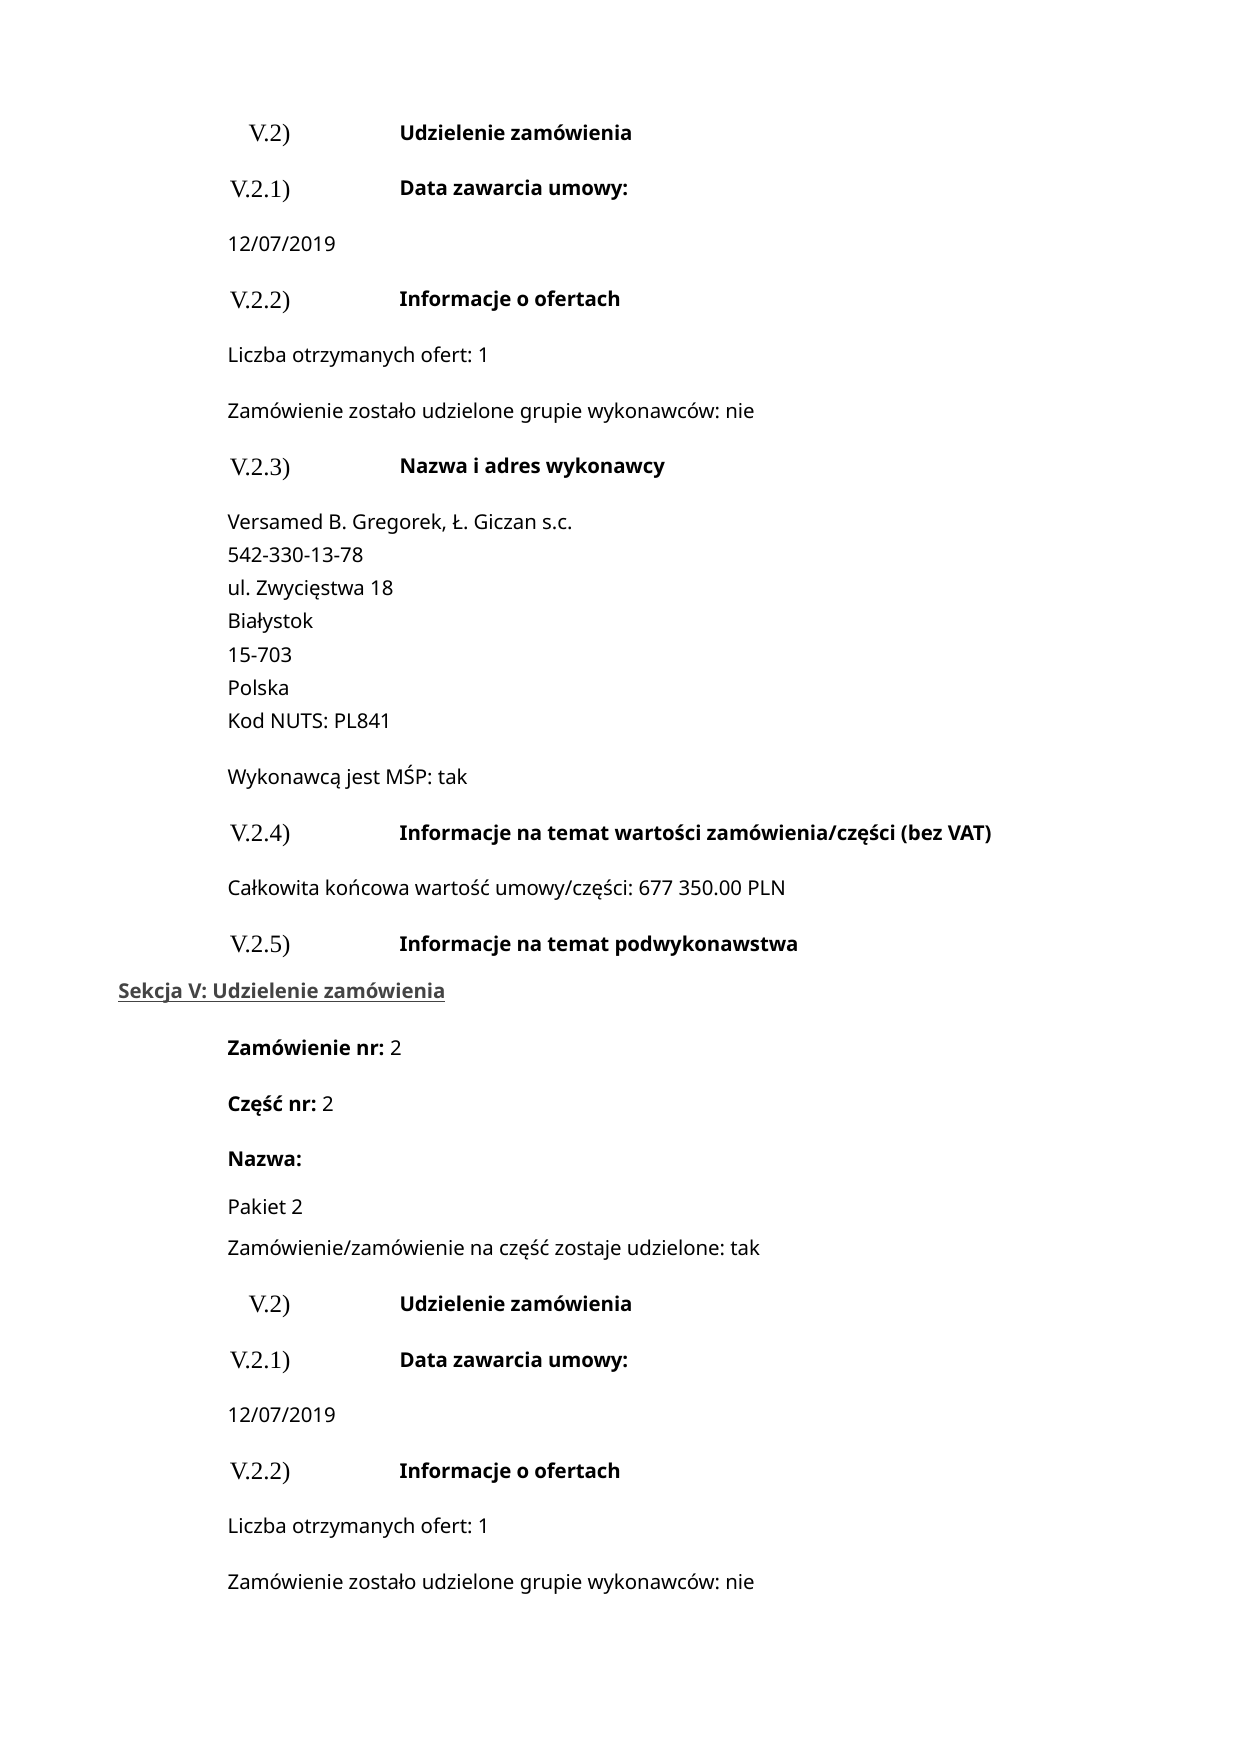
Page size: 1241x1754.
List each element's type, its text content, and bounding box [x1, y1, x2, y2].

text Udzielenie zamówienia [290, 118, 1122, 146]
text V.2.5) [227, 929, 290, 958]
text Informacje na temat podwykonawstwa [290, 929, 1122, 957]
text 12/07/2019 [227, 229, 1122, 257]
text Pakiet 2 [227, 1193, 1122, 1221]
text Zamówienie nr: 2 [227, 1034, 1122, 1062]
text Data zawarcia umowy: [290, 1345, 1122, 1373]
text V.2.1) [227, 1345, 290, 1374]
text Wykonawcą jest MŚP: tak [227, 762, 1122, 790]
text Udzielenie zamówienia [290, 1289, 1122, 1317]
text Informacje o ofertach [290, 1456, 1122, 1484]
text 12/07/2019 [227, 1401, 1122, 1428]
text V.2.3) [227, 452, 290, 481]
text Informacje na temat wartości zamówienia/części (bez VAT) [290, 818, 1122, 846]
text Data zawarcia umowy: [290, 174, 1122, 201]
text Całkowita końcowa wartość umowy/części: 677 350.00 PLN [227, 874, 1122, 901]
text Zamówienie zostało udzielone grupie wykonawców: nie [227, 1568, 1122, 1595]
text Sekcja V: Udzielenie zamówienia [118, 977, 1122, 1005]
text V.2.4) [227, 818, 290, 847]
text Versamed B. Gregorek, Ł. Giczan s.c. 542-330-13-78 ul. Zwycięstwa 18 Białystok 15-703 Polska Kod NUTS: PL841 [227, 507, 1122, 734]
text V.2) [227, 1289, 290, 1318]
text V.2.2) [227, 285, 290, 314]
text Liczba otrzymanych ofert: 1 [227, 341, 1122, 368]
text Część nr: 2 [227, 1089, 1122, 1117]
text V.2.2) [227, 1456, 290, 1485]
text V.2) [227, 118, 290, 147]
text Nazwa: [227, 1145, 1122, 1173]
text Nazwa i adres wykonawcy [290, 452, 1122, 479]
text Liczba otrzymanych ofert: 1 [227, 1512, 1122, 1540]
text Zamówienie/zamówienie na część zostaje udzielone: tak [227, 1234, 1122, 1262]
text Informacje o ofertach [290, 285, 1122, 313]
text Zamówienie zostało udzielone grupie wykonawców: nie [227, 396, 1122, 424]
text V.2.1) [227, 174, 290, 202]
